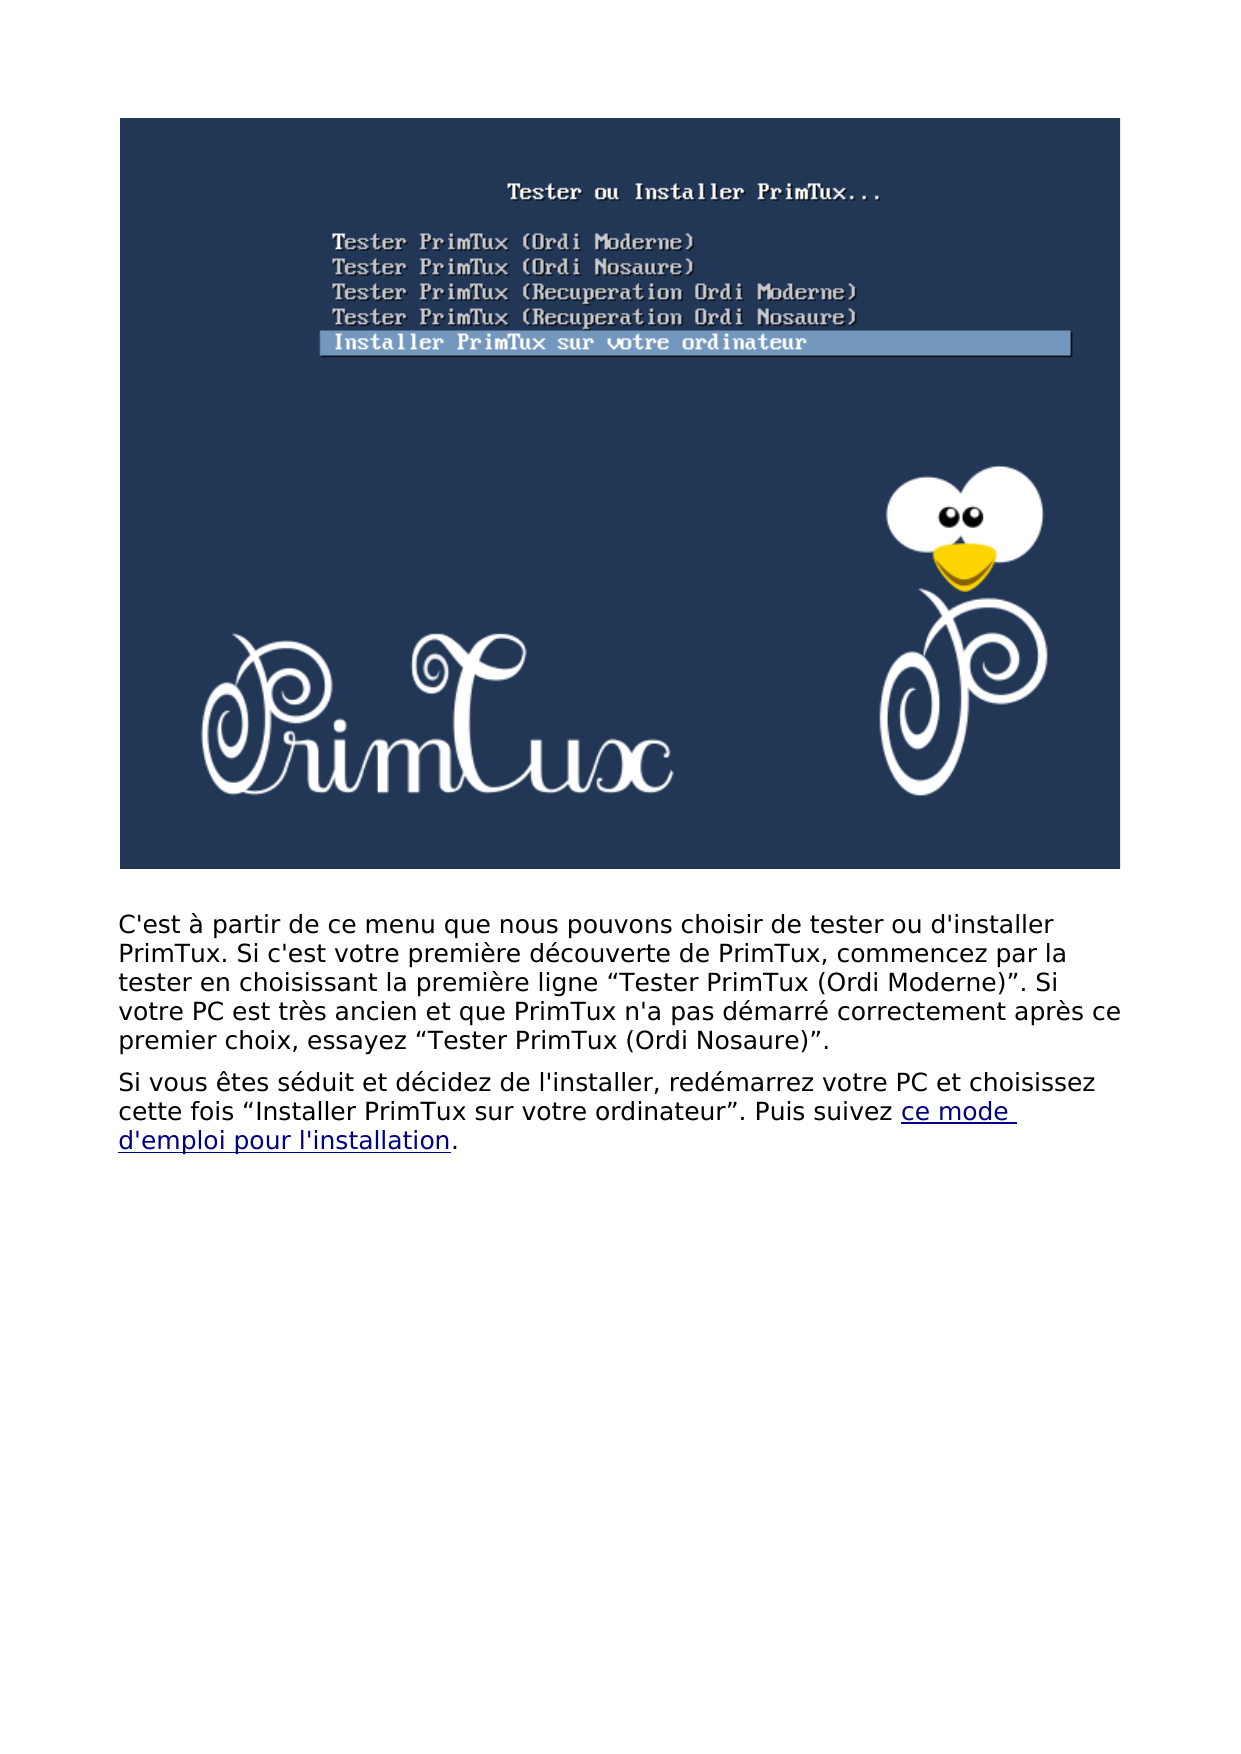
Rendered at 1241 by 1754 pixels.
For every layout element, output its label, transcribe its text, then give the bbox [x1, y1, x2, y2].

picture [120, 118, 1121, 869]
text Si vous êtes séduit et décidez de l'installer, redémarrez votre PC et choisissez cette fois “Installer PrimTux sur votre ordinateur”. Puis suivez ce mode d'emploi pour l'installation. [118, 1068, 1122, 1156]
text C'est à partir de ce menu que nous pouvons choisir de tester ou d'installer PrimTux. Si c'est votre première découverte de PrimTux, commencez par la tester en choisissant la première ligne “Tester PrimTux (Ordi Moderne)”. Si votre PC est très ancien et que PrimTux n'a pas démarré correctement après ce premier choix, essayez “Tester PrimTux (Ordi Nosaure)”. [118, 910, 1122, 1056]
